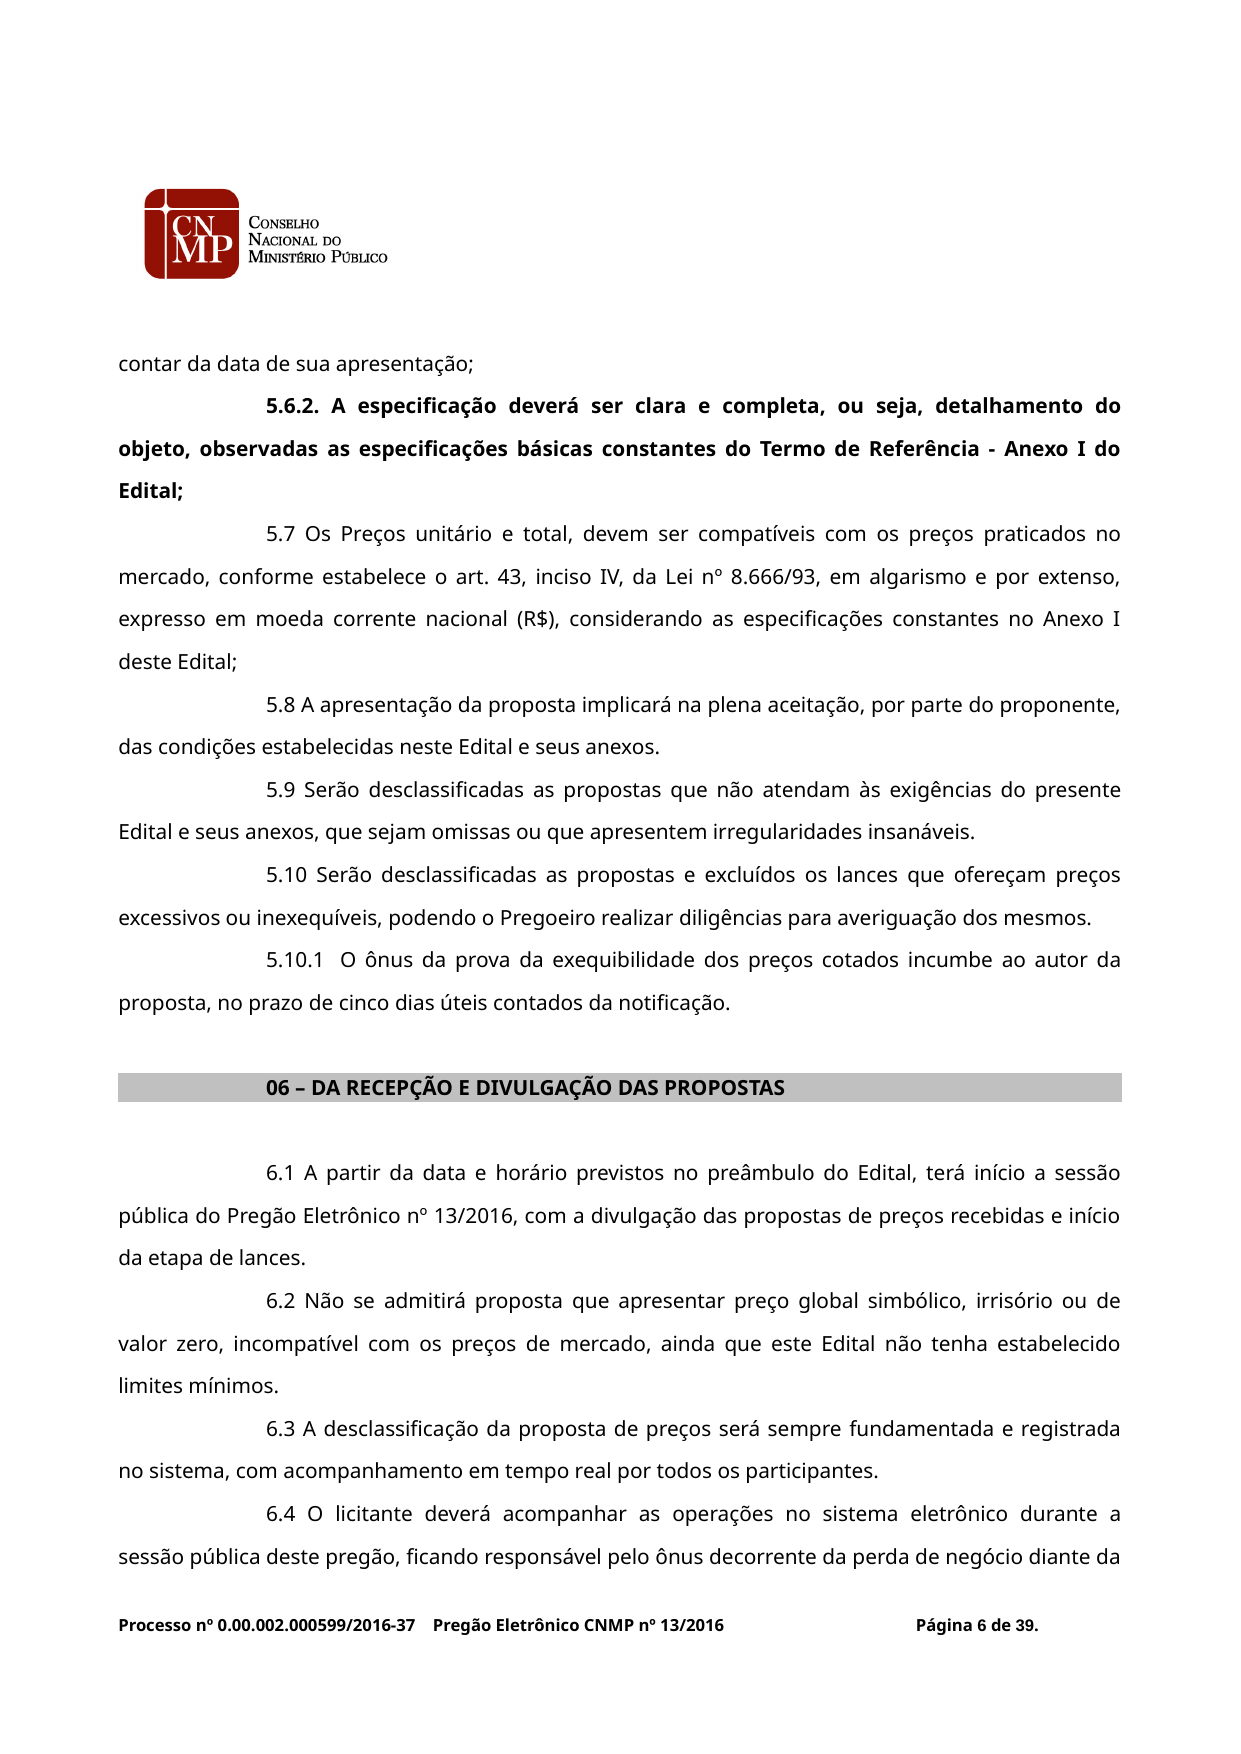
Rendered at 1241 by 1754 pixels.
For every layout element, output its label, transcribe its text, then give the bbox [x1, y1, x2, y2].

text 5.9 Serão desclassificadas as propostas que não atendam às exigências do presente Edital e seus anexos, que sejam omissas ou que apresentem irregularidades insanáveis. [118, 775, 1122, 846]
text 5.6.2. A especificação deverá ser clara e completa, ou seja, detalhamento do objeto, observadas as especificações básicas constantes do Termo de Referência - Anexo I do Edital; [118, 391, 1122, 505]
text 5.8 A apresentação da proposta implicará na plena aceitação, por parte do proponente, das condições estabelecidas neste Edital e seus anexos. [118, 690, 1122, 761]
text 5.7 Os Preços unitário e total, devem ser compatíveis com os preços praticados no mercado, conforme estabelece o art. 43, inciso IV, da Lei nº 8.666/93, em algarismo e por extenso, expresso em moeda corrente nacional (R$), considerando as especificações constantes no Anexo I deste Edital; [118, 519, 1122, 676]
text contar da data de sua apresentação; [118, 349, 1122, 377]
text 6.4 O licitante deverá acompanhar as operações no sistema eletrônico durante a sessão pública deste pregão, ficando responsável pelo ônus decorrente da perda de negócio diante da [118, 1499, 1122, 1570]
picture [128, 175, 398, 293]
text 6.3 A desclassificação da proposta de preços será sempre fundamentada e registrada no sistema, com acompanhamento em tempo real por todos os participantes. [118, 1414, 1122, 1485]
text 6.2 Não se admitirá proposta que apresentar preço global simbólico, irrisório ou de valor zero, incompatível com os preços de mercado, ainda que este Edital não tenha estabelecido limites mínimos. [118, 1286, 1122, 1400]
subtitle 06 – DA RECEPÇÃO E DIVULGAÇÃO DAS PROPOSTAS [118, 1073, 1122, 1102]
text 6.1 A partir da data e horário previstos no preâmbulo do Edital, terá início a sessão pública do Pregão Eletrônico nº 13/2016, com a divulgação das propostas de preços recebidas e início da etapa de lances. [118, 1158, 1122, 1272]
text 5.10 Serão desclassificadas as propostas e excluídos os lances que ofereçam preços excessivos ou inexequíveis, podendo o Pregoeiro realizar diligências para averiguação dos mesmos. [118, 860, 1122, 931]
list O ônus da prova da exequibilidade dos preços cotados incumbe ao autor da proposta, no prazo de cinco dias úteis contados da notificação. [118, 945, 1122, 1016]
